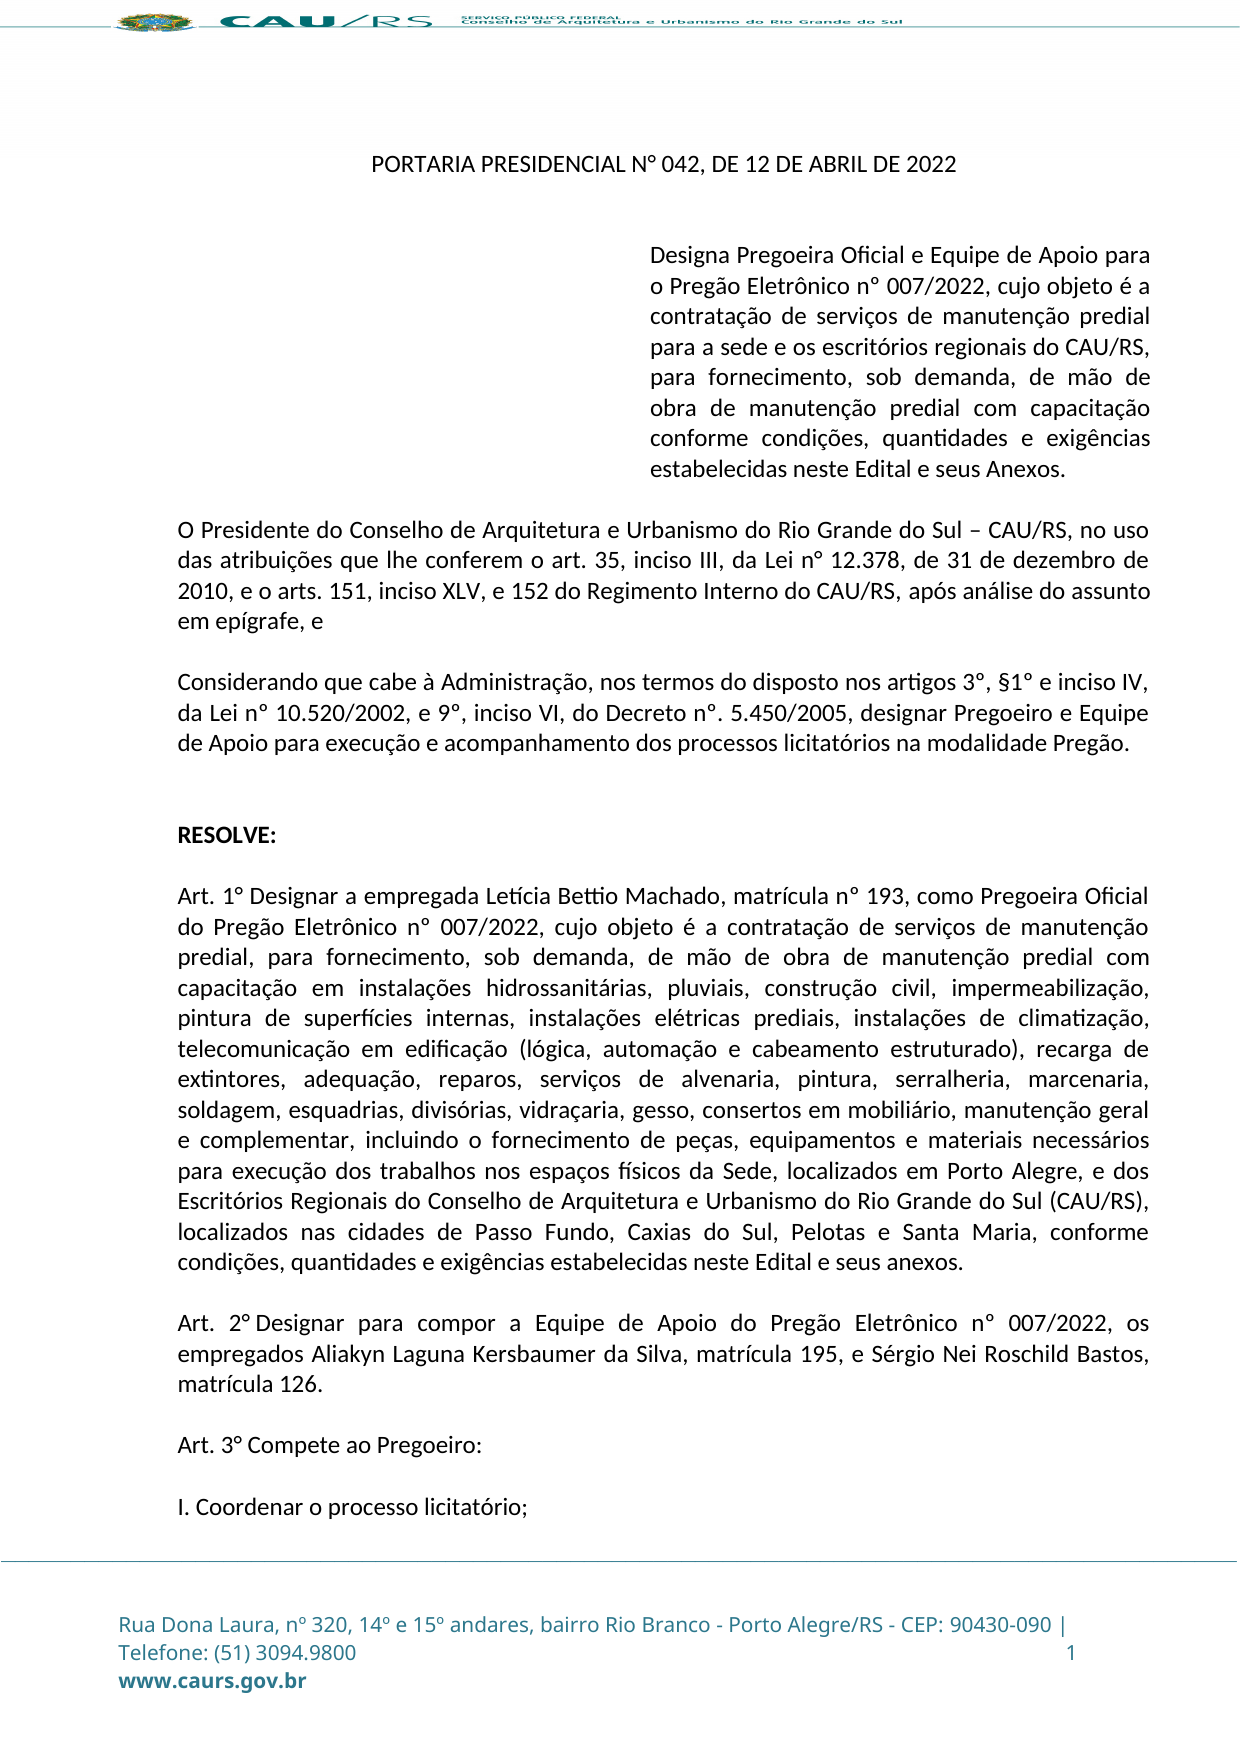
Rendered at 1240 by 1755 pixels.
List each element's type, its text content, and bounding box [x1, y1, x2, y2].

text RESOLVE: [177, 819, 1151, 850]
text Art. 2° Designar para compor a Equipe de Apoio do Pregão Eletrônico nº 007/2022, os empregados Aliakyn Laguna Kersbaumer da Silva, matrícula 195, e Sérgio Nei Roschild Bastos, matrícula 126. [177, 1307, 1151, 1399]
text Designa Pregoeira Oficial e Equipe de Apoio para o Pregão Eletrônico nº 007/2022, cujo objeto é a contratação de serviços de manutenção predial para a sede e os escritórios regionais do CAU/RS, para fornecimento, sob demanda, de mão de obra de manutenção predial com capacitação conforme condições, quantidades e exigências estabelecidas neste Edital e seus Anexos. [650, 239, 1151, 483]
text Considerando que cabe à Administração, nos termos do disposto nos artigos 3º, §1º e inciso IV, da Lei nº 10.520/2002, e 9º, inciso VI, do Decreto nº. 5.450/2005, designar Pregoeiro e Equipe de Apoio para execução e acompanhamento dos processos licitatórios na modalidade Pregão. [177, 667, 1151, 758]
text I. Coordenar o processo licitatório; [177, 1491, 1151, 1521]
text Art. 1° Designar a empregada Letícia Bettio Machado, matrícula nº 193, como Pregoeira Oficial do Pregão Eletrônico nº 007/2022, cujo objeto é a contratação de serviços de manutenção predial, para fornecimento, sob demanda, de mão de obra de manutenção predial com capacitação em instalações hidrossanitárias, pluviais, construção civil, impermeabilização, pintura de superfícies internas, instalações elétricas prediais, instalações de climatização, telecomunicação em edificação (lógica, automação e cabeamento estruturado), recarga de extintores, adequação, reparos, serviços de alvenaria, pintura, serralheria, marcenaria, soldagem, esquadrias, divisórias, vidraçaria, gesso, consertos em mobiliário, manutenção geral e complementar, incluindo o fornecimento de peças, equipamentos e materiais necessários para execução dos trabalhos nos espaços físicos da Sede, localizados em Porto Alegre, e dos Escritórios Regionais do Conselho de Arquitetura e Urbanismo do Rio Grande do Sul (CAU/RS), localizados nas cidades de Passo Fundo, Caxias do Sul, Pelotas e Santa Maria, conforme condições, quantidades e exigências estabelecidas neste Edital e seus anexos. [177, 880, 1151, 1277]
text PORTARIA PRESIDENCIAL N° 042, DE 12 DE ABRIL DE 2022 [177, 159, 1151, 178]
text Art. 3° Compete ao Pregoeiro: [177, 1429, 1151, 1460]
text O Presidente do Conselho de Arquitetura e Urbanismo do Rio Grande do Sul – CAU/RS, no uso das atribuições que lhe conferem o art. 35, inciso III, da Lei n° 12.378, de 31 de dezembro de 2010, e o arts. 151, inciso XLV, e 152 do Regimento Interno do CAU/RS, após análise do assunto em epígrafe, e [177, 514, 1151, 636]
